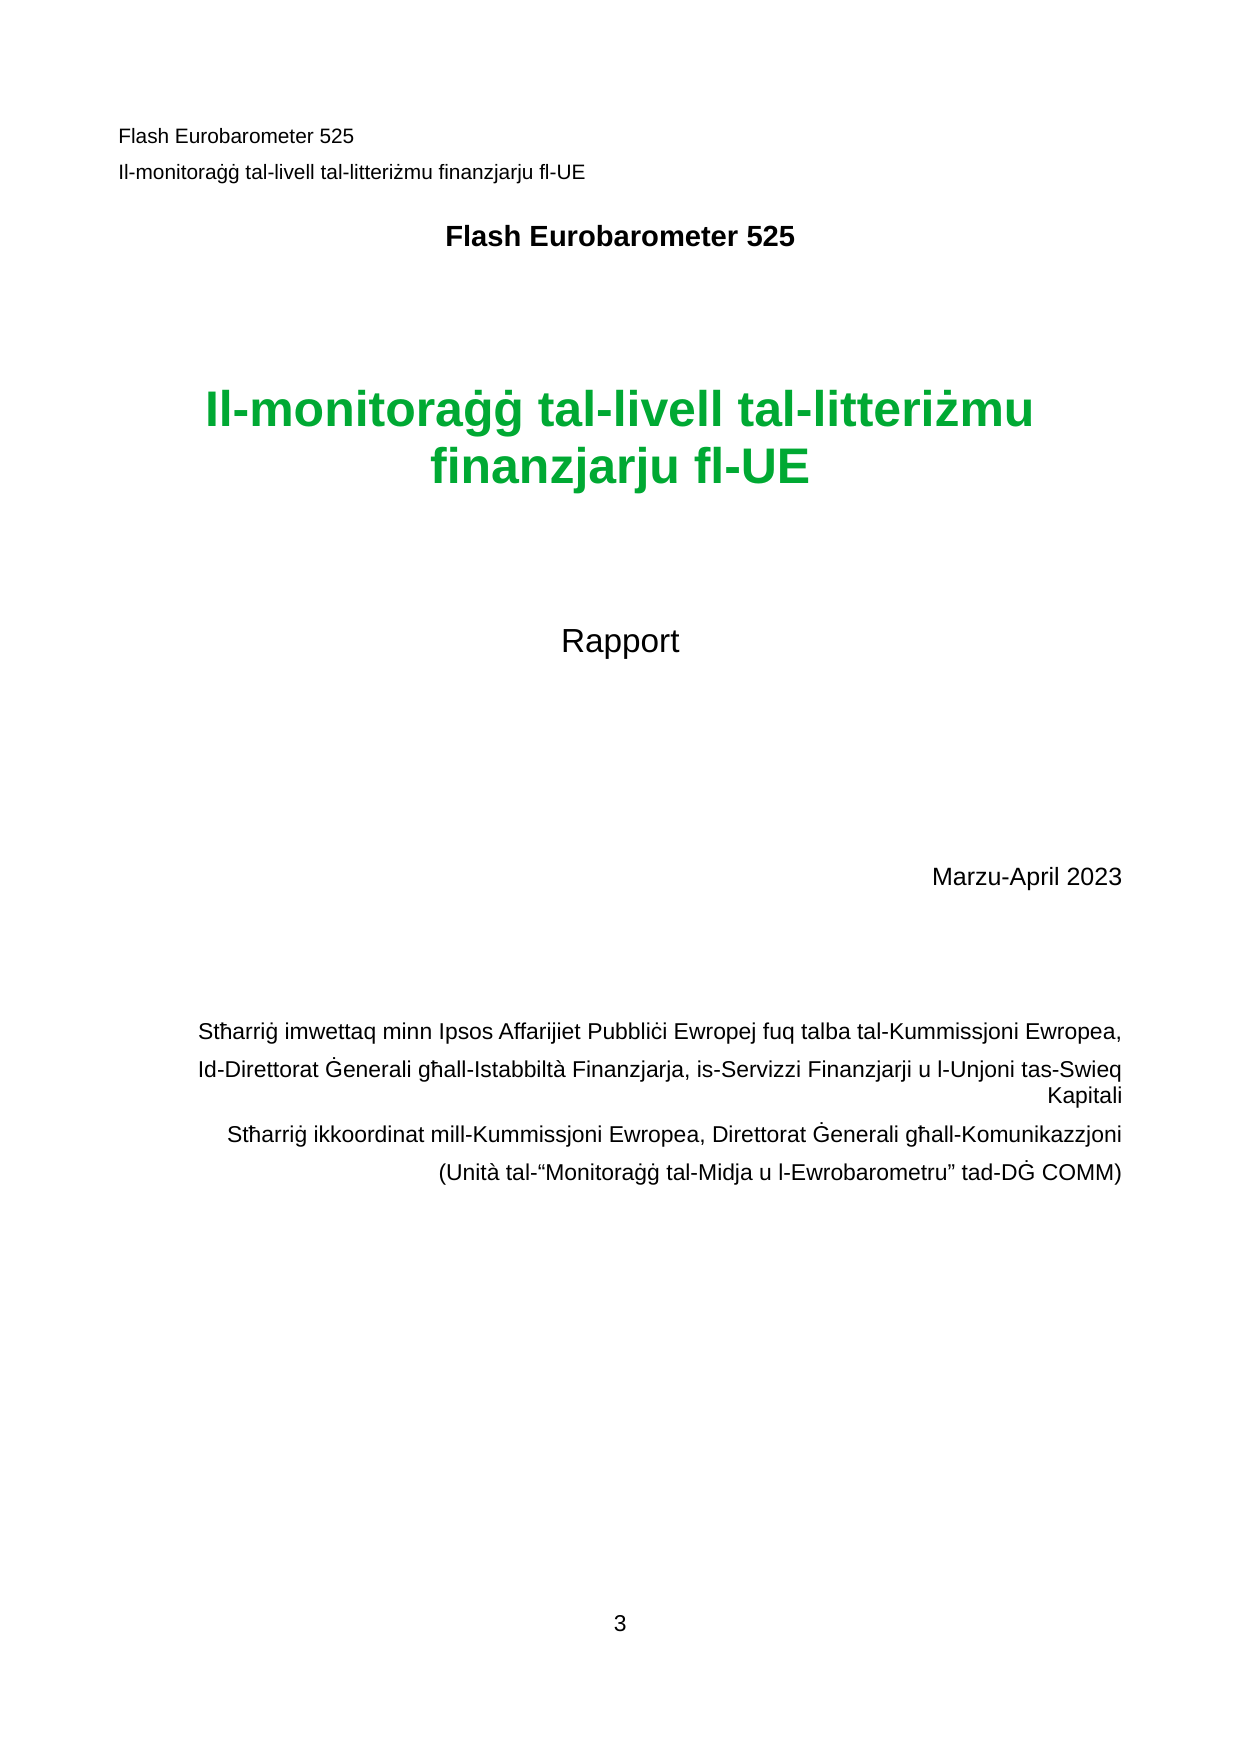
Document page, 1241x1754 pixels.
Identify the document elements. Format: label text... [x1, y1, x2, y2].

text Rapport [118, 621, 1122, 659]
text Il-monitoraġġ tal-livell tal-litteriżmu finanzjarju fl-UE [118, 379, 1122, 494]
text Marzu-April 2023 [118, 862, 1122, 891]
text Stħarriġ ikkoordinat mill-Kummissjoni Ewropea, Direttorat Ġenerali għall-Komunikazzjoni [118, 1121, 1122, 1147]
text Stħarriġ imwettaq minn Ipsos Affarijiet Pubbliċi Ewropej fuq talba tal-Kummissjoni Ewropea, [118, 1018, 1122, 1044]
text Flash Eurobarometer 525 [118, 219, 1122, 253]
text Id-Direttorat Ġenerali għall-Istabbiltà Finanzjarja, is-Servizzi Finanzjarji u l-Unjoni tas-Swieq Kapitali [118, 1056, 1122, 1109]
text (Unità tal-“Monitoraġġ tal-Midja u l-Ewrobarometru” tad-DĠ COMM) [118, 1159, 1122, 1185]
